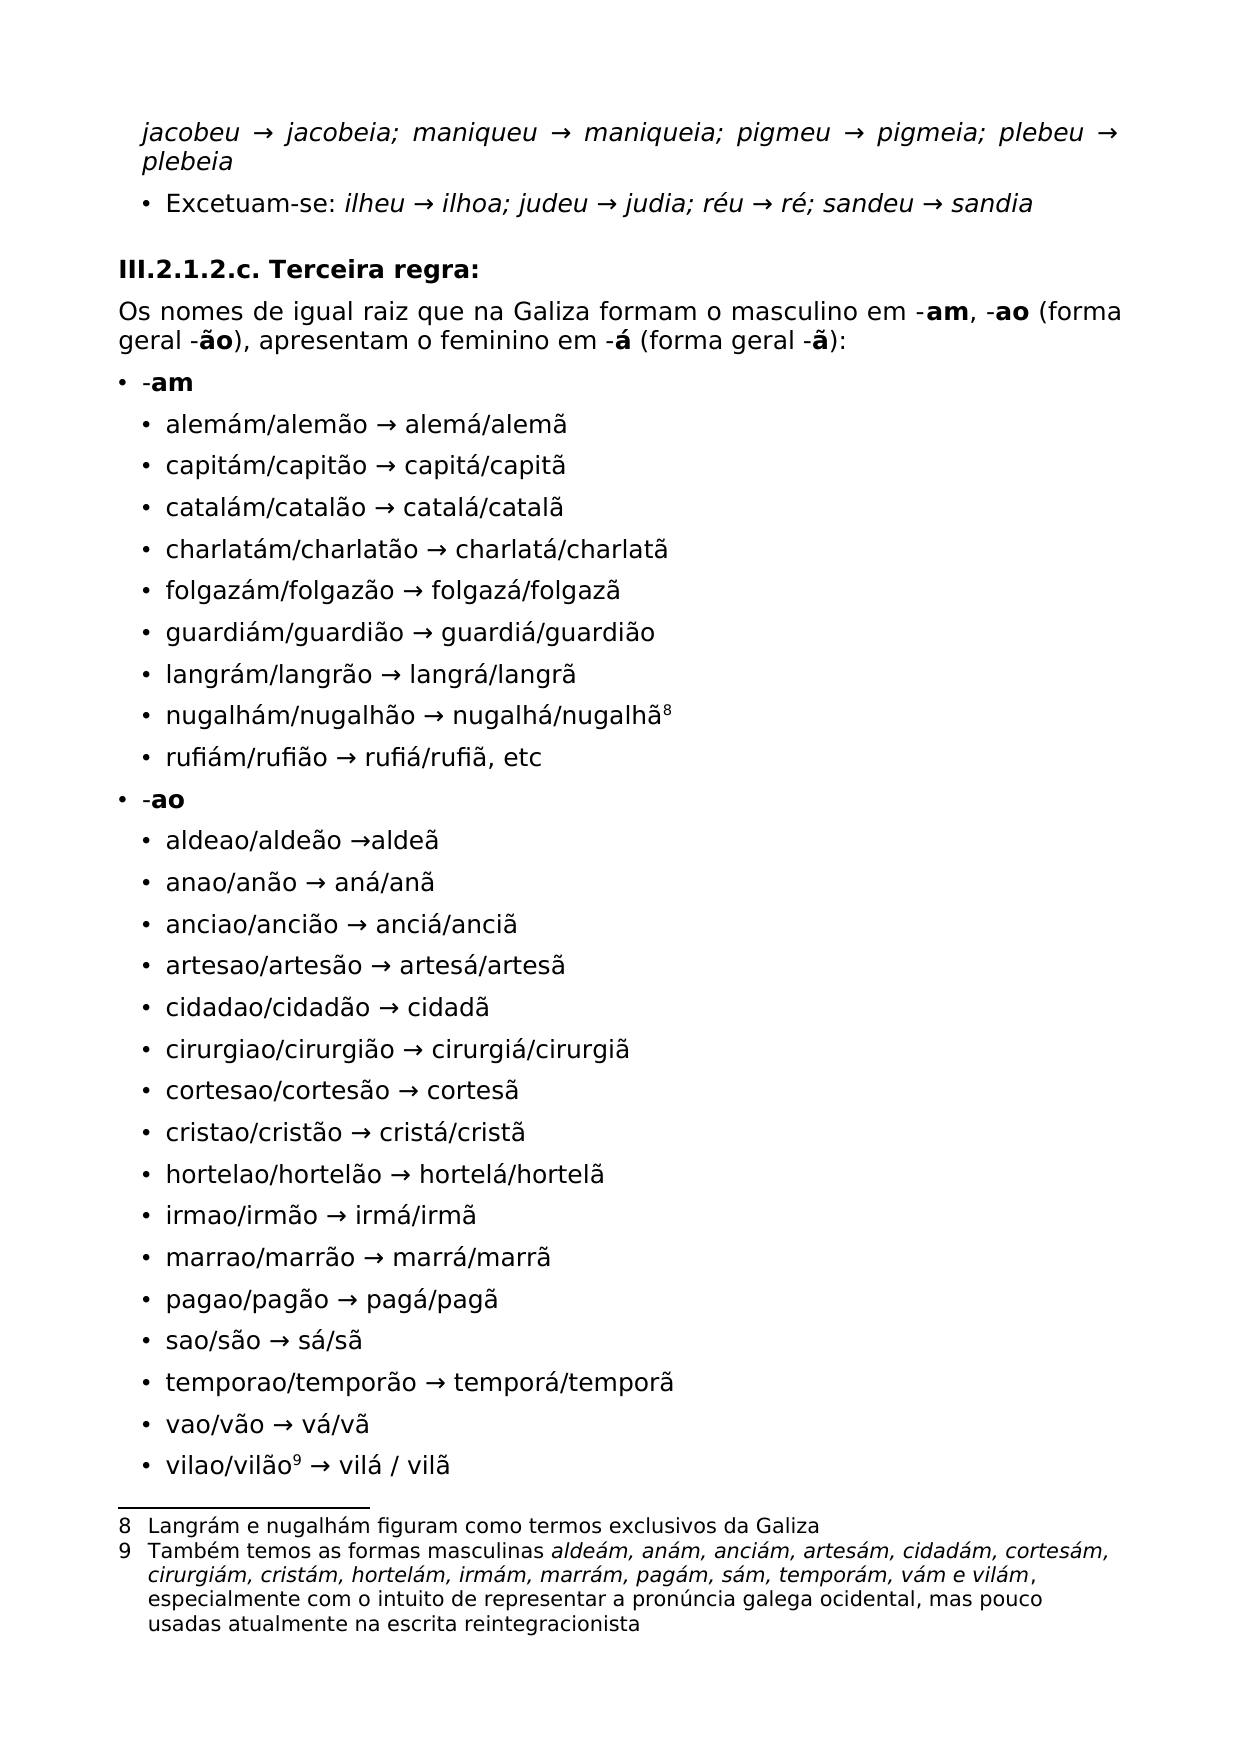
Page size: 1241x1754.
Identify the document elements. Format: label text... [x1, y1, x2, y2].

list artesao/artesão → artesá/artesã [142, 951, 1122, 981]
list Excetuam-se: ilheu → ilhoa; judeu → judia; réu → ré; sandeu → sandia [142, 189, 1122, 218]
list cidadao/cidadão → cidadã [142, 993, 1122, 1022]
list folgazám/folgazão → folgazá/folgazã [142, 576, 1122, 606]
list sao/são → sá/sã [142, 1326, 1122, 1356]
list rufiám/rufião → rufiá/rufiã, etc [142, 743, 1122, 772]
list hortelao/hortelão → hortelá/hortelã [142, 1160, 1122, 1189]
list capitám/capitão → capitá/capitã [142, 451, 1122, 481]
list -ao [118, 785, 1122, 814]
list vilao/vilão → vilá / vilã [142, 1451, 1122, 1481]
list Langrám e nugalhám figuram como termos exclusivos da Galiza [118, 1514, 1122, 1539]
list guardiám/guardião → guardiá/guardião [142, 618, 1122, 647]
list -am [118, 368, 1122, 397]
list cristao/cristão → cristá/cristã [142, 1118, 1122, 1147]
list langrám/langrão → langrá/langrã [142, 660, 1122, 689]
list jacobeu → jacobeia; maniqueu → maniqueia; pigmeu → pigmeia; plebeu → plebeia [118, 118, 1122, 176]
list nugalhám/nugalhão → nugalhá/nugalhã [142, 701, 1122, 731]
list cortesao/cortesão → cortesã [142, 1076, 1122, 1106]
list Também temos as formas masculinas aldeám, anám, anciám, artesám, cidadám, cortesám, cirurgiám, cristám, hortelám, irmám, marrám, pagám, sám, temporám, vám e vilám, especialmente com o intuito de representar a pronúncia galega ocidental, mas pouco usadas atualmente na escrita reintegracionista [118, 1539, 1122, 1636]
list anao/anão → aná/anã [142, 868, 1122, 897]
list vao/vão → vá/vã [142, 1410, 1122, 1439]
list alemám/alemão → alemá/alemã [142, 410, 1122, 439]
list marrao/marrão → marrá/marrã [142, 1243, 1122, 1272]
subtitle III.2.1.2.c. Terceira regra: [118, 256, 1122, 285]
list irmao/irmão → irmá/irmã [142, 1201, 1122, 1231]
list catalám/catalão → catalá/catalã [142, 493, 1122, 522]
list aldeao/aldeão →aldeã [142, 826, 1122, 856]
list anciao/ancião → anciá/anciã [142, 910, 1122, 939]
list cirurgiao/cirurgião → cirurgiá/cirurgiã [142, 1035, 1122, 1064]
list pagao/pagão → pagá/pagã [142, 1285, 1122, 1314]
list charlatám/charlatão → charlatá/charlatã [142, 535, 1122, 564]
text Os nomes de igual raiz que na Galiza formam o masculino em -am, -ao (forma geral -ão), apresentam o feminino em -á (forma geral -ã): [118, 297, 1122, 356]
list temporao/temporão → temporá/temporã [142, 1368, 1122, 1397]
